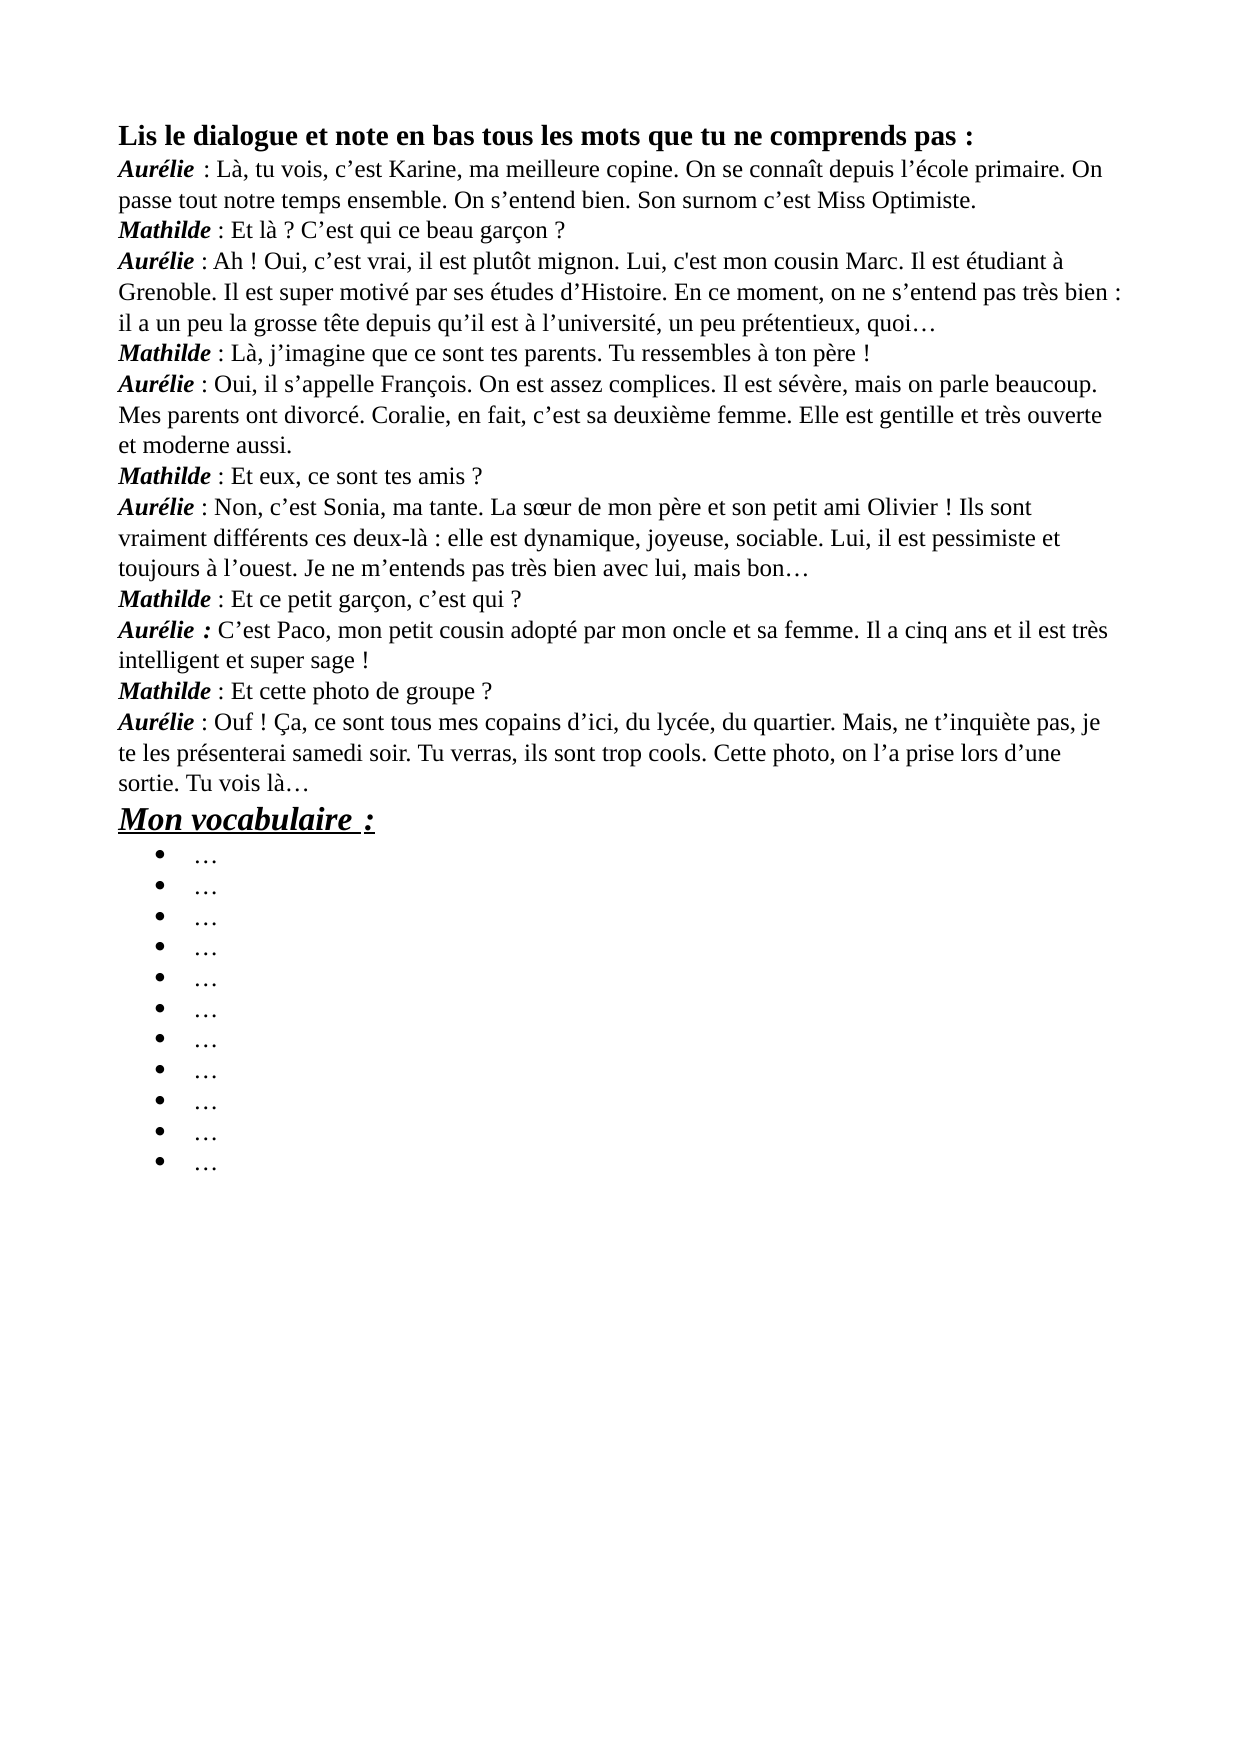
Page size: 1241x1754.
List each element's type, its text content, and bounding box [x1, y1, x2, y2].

text Mathilde : Et ce petit garçon, c’est qui ? [118, 584, 1122, 613]
list … [156, 1086, 1122, 1115]
text Mathilde : Et là ? C’est qui ce beau garçon ? [118, 215, 1122, 244]
list … [156, 994, 1122, 1023]
list … [156, 871, 1122, 900]
text Aurélie : Non, c’est Sonia, ma tante. La sœur de mon père et son petit ami Olivier ! Ils sont vraiment différents ces deux-là : elle est dynamique, joyeuse, sociable. Lui, il est pessimiste et toujours à l’ouest. Je ne m’entends pas très bien avec lui, mais bon… [118, 492, 1122, 582]
text Aurélie : Oui, il s’appelle François. On est assez complices. Il est sévère, mais on parle beaucoup. Mes parents ont divorcé. Coralie, en fait, c’est sa deuxième femme. Elle est gentille et très ouverte et moderne aussi. [118, 369, 1122, 459]
list … [156, 840, 1122, 869]
text Lis le dialogue et note en bas tous les mots que tu ne comprends pas : [118, 118, 1122, 152]
list … [156, 1024, 1122, 1053]
list … [156, 932, 1122, 961]
text Aurélie : Là, tu vois, c’est Karine, ma meilleure copine. On se connaît depuis l’école primaire. On passe tout notre temps ensemble. On s’entend bien. Son surnom c’est Miss Optimiste. [118, 154, 1122, 213]
text Mathilde : Et eux, ce sont tes amis ? [118, 461, 1122, 490]
list … [156, 1117, 1122, 1146]
list … [156, 1055, 1122, 1084]
text Aurélie : Ah ! Oui, c’est vrai, il est plutôt mignon. Lui, c'est mon cousin Marc. Il est étudiant à Grenoble. Il est super motivé par ses études d’Histoire. En ce moment, on ne s’entend pas très bien : il a un peu la grosse tête depuis qu’il est à l’université, un peu prétentieux, quoi… [118, 246, 1122, 336]
text Mathilde : Là, j’imagine que ce sont tes parents. Tu ressembles à ton père ! [118, 338, 1122, 367]
list … [156, 963, 1122, 992]
text Aurélie : Ouf ! Ça, ce sont tous mes copains d’ici, du lycée, du quartier. Mais, ne t’inquiète pas, je te les présenterai samedi soir. Tu verras, ils sont trop cools. Cette photo, on l’a prise lors d’une sortie. Tu vois là… [118, 707, 1122, 797]
text Mon vocabulaire : [118, 799, 1122, 838]
list … [156, 1147, 1122, 1176]
list … [156, 902, 1122, 930]
text Mathilde : Et cette photo de groupe ? [118, 676, 1122, 705]
text Aurélie : C’est Paco, mon petit cousin adopté par mon oncle et sa femme. Il a cinq ans et il est très intelligent et super sage ! [118, 615, 1122, 674]
